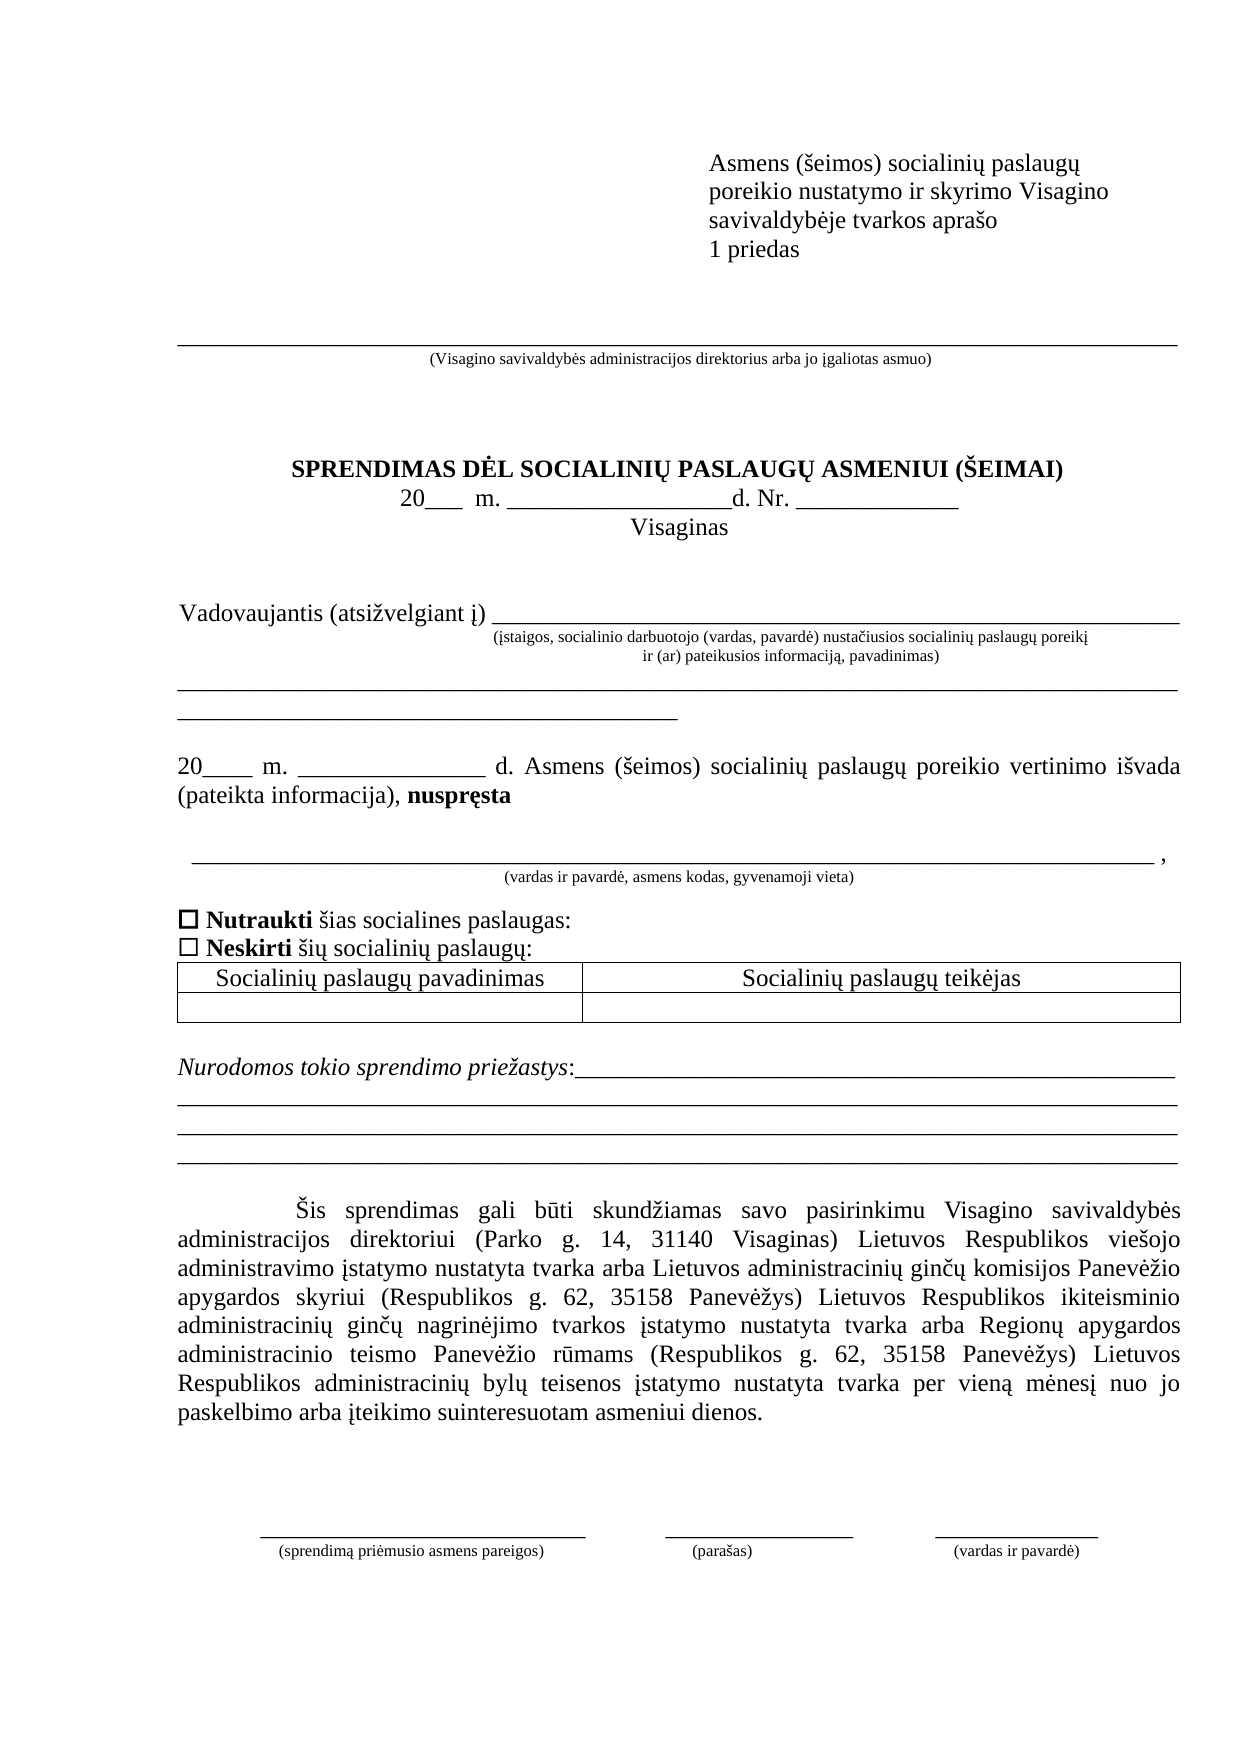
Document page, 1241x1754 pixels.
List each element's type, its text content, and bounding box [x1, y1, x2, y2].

table_header Socialinių paslaugų teikėjas [583, 963, 1180, 992]
text ________________________________________________________________________________ [177, 1080, 1181, 1109]
text 20___ m. __________________d. Nr. _____________ [177, 483, 1181, 512]
text poreikio nustatymo ir skyrimo Visagino [177, 176, 1181, 205]
text SPRENDIMAS DĖL SOCIALINIŲ PASLAUGŲ ASMENIUI (ŠEIMAi) [177, 454, 1184, 483]
text ________________________________________________________________________________________________________________________ [177, 665, 1181, 723]
text Vadovaujantis (atsižvelgiant į) _______________________________________________________ [177, 598, 1181, 627]
text __________________________ _______________ _____________ [177, 1512, 1181, 1540]
text Visaginas [177, 512, 1181, 541]
text ________________________________________________________________________________ [177, 1138, 1181, 1167]
text ir (ar) pateikusios informaciją, pavadinimas) [327, 646, 1181, 665]
text ________________________________________________________________________________ [177, 1109, 1181, 1138]
text (įstaigos, socialinio darbuotojo (vardas, pavardė) nustačiusios socialinių paslaugų poreikį [327, 627, 1181, 646]
text Asmens (šeimos) socialinių paslaugų [177, 148, 1181, 176]
text  Nutraukti šias socialines paslaugas: [177, 905, 1181, 933]
table_header Socialinių paslaugų pavadinimas [178, 963, 582, 992]
text savivaldybėje tvarkos aprašo [177, 205, 1181, 234]
text _____________________________________________________________________________ , [177, 838, 1181, 866]
text (vardas ir pavardė, asmens kodas, gyvenamoji vieta) [177, 866, 1181, 886]
text Nurodomos tokio sprendimo priežastys:________________________________________________ [177, 1052, 1181, 1080]
text ________________________________________________________________________________ [177, 320, 1181, 349]
text 20____ m. _______________ d. Asmens (šeimos) socialinių paslaugų poreikio vertinimo išvada (pateikta informacija), nuspręsta [177, 751, 1181, 809]
text (Visagino savivaldybės administracijos direktorius arba jo įgaliotas asmuo) [177, 349, 1184, 368]
text (sprendimą priėmusio asmens pareigos) (parašas) (vardas ir pavardė) [177, 1540, 1181, 1559]
text 1 priedas [177, 234, 1181, 263]
text Šis sprendimas gali būti skundžiamas savo pasirinkimu Visagino savivaldybės administracijos direktoriui (Parko g. 14, 31140 Visaginas) Lietuvos Respublikos viešojo administravimo įstatymo nustatyta tvarka arba Lietuvos administracinių ginčų komisijos Panevėžio apygardos skyriui (Respublikos g. 62, 35158 Panevėžys) Lietuvos Respublikos ikiteisminio administracinių ginčų nagrinėjimo tvarkos įstatymo nustatyta tvarka arba Regionų apygardos administracinio teismo Panevėžio rūmams (Respublikos g. 62, 35158 Panevėžys) Lietuvos Respublikos administracinių bylų teisenos įstatymo nustatyta tvarka per vieną mėnesį nuo jo paskelbimo arba įteikimo suinteresuotam asmeniui dienos. [177, 1195, 1181, 1425]
table_cell [583, 993, 1180, 1022]
text  Neskirti šių socialinių paslaugų: [177, 933, 1181, 962]
table_cell [178, 993, 582, 1022]
